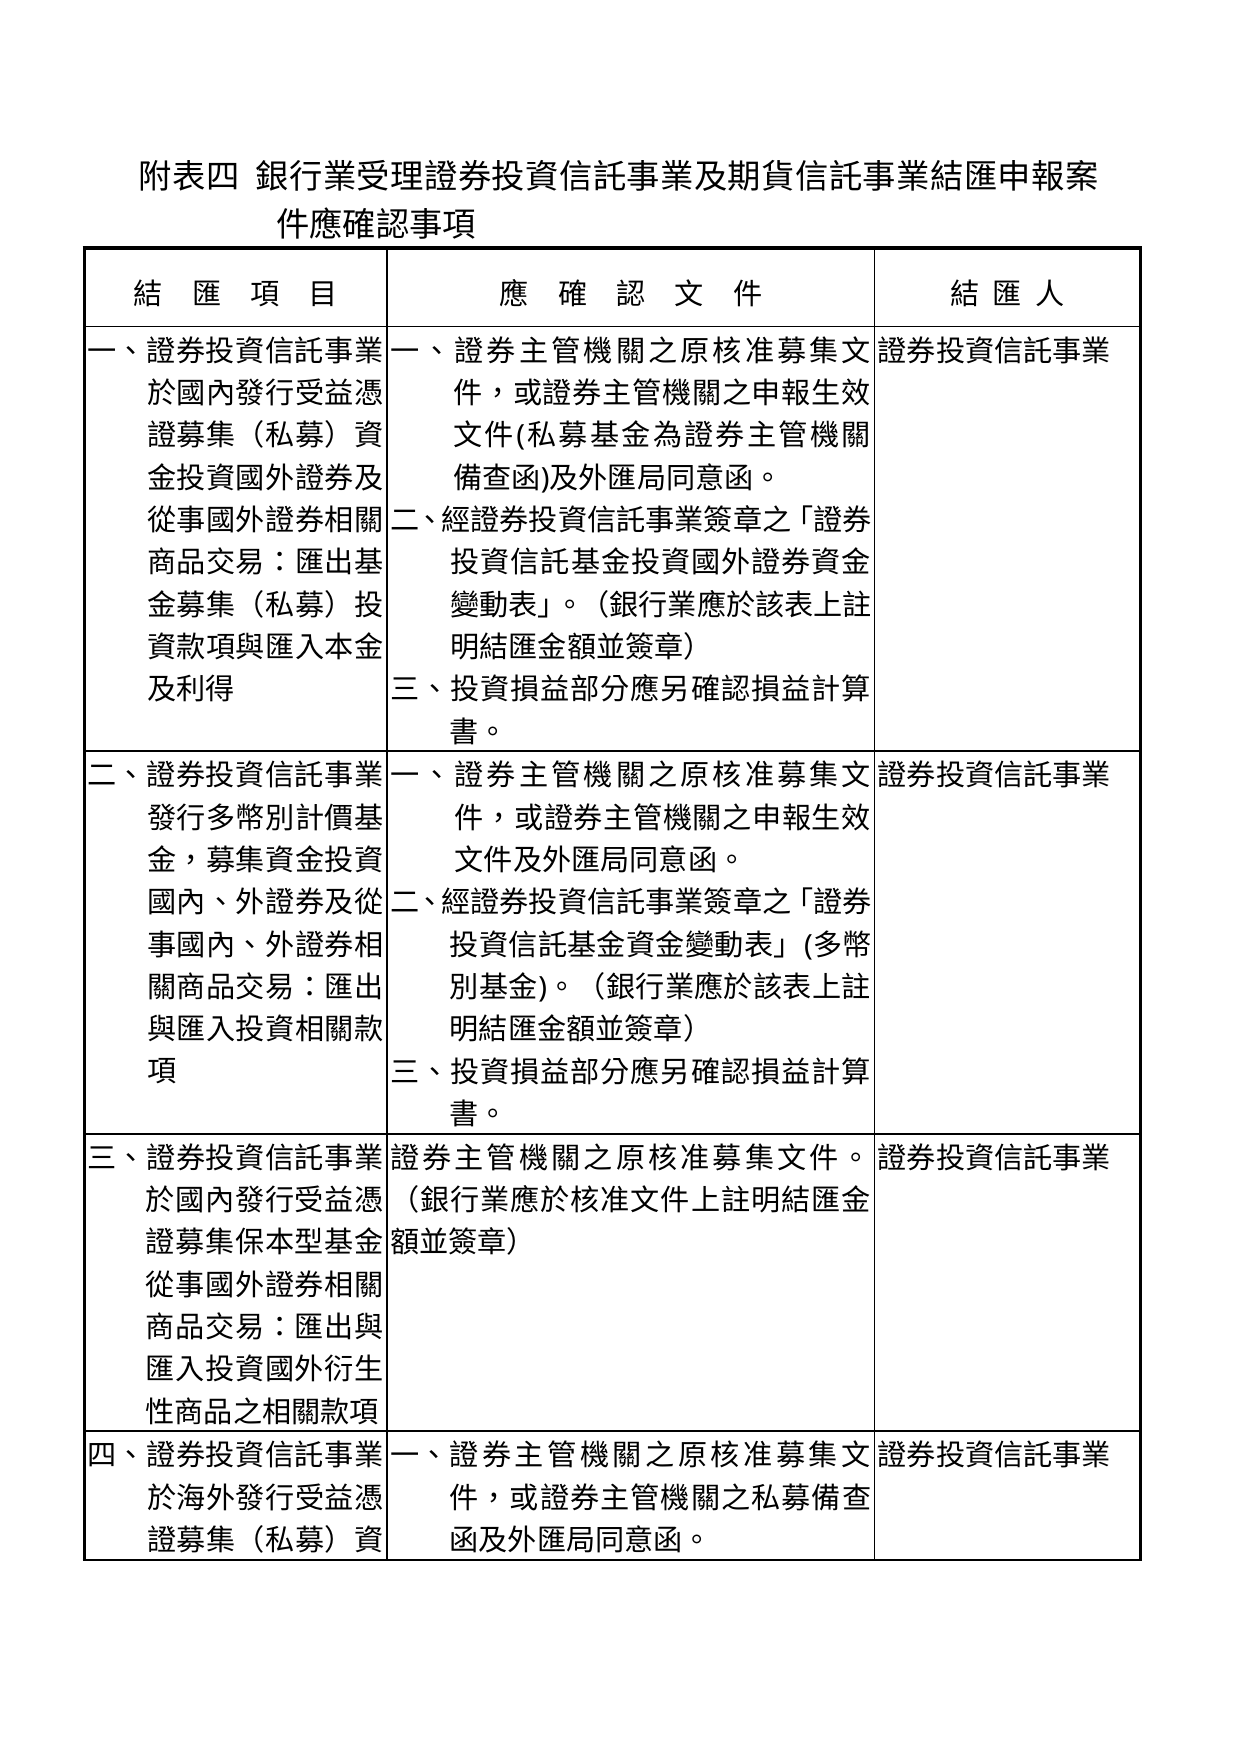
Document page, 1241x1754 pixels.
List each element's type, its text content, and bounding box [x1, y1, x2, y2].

table_cell 一、證券主管機關之原核准募集文件，或證券主管機關之申報生效文件及外匯局同意函。 二、經證券投資信託事業簽章之「證券投資信託基金資金變動表」(多幣別基金)。（銀行業應於該表上註明結匯金額並簽章） 三、投資損益部分應另確認損益計算書。 [388, 752, 874, 1133]
table_cell 三、證券投資信託事業於國內發行受益憑證募集保本型基金從事國外證券相關商品交易：匯出與匯入投資國外衍生性商品之相關款項 [86, 1135, 386, 1430]
table_cell 證券投資信託事業 [875, 1432, 1139, 1559]
table_cell 證券投資信託事業 [875, 327, 1139, 750]
table_cell 證券投資信託事業 [875, 1135, 1139, 1430]
text 附表四 銀行業受理證券投資信託事業及期貨信託事業結匯申報案件應確認事項 [139, 150, 1101, 246]
table_header 結 匯 人 [875, 250, 1139, 326]
table_cell 一、證券主管機關之原核准募集文件，或證券主管機關之申報生效文件(私募基金為證券主管機關 備查函)及外匯局同意函。 二、經證券投資信託事業簽章之「證券投資信託基金投資國外證券資金變動表」。（銀行業應於該表上註明結匯金額並簽章） 三、投資損益部分應另確認損益計算書。 [388, 327, 874, 750]
table_cell 二、證券投資信託事業發行多幣別計價基金，募集資金投資國內、外證券及從事國內、外證券相關商品交易：匯出與匯入投資相關款項 [86, 752, 386, 1133]
table_cell 證券投資信託事業 [875, 752, 1139, 1133]
table_cell 四、證券投資信託事業於海外發行受益憑證募集（私募）資 [86, 1432, 386, 1559]
table_cell 證券主管機關之原核准募集文件，或證券主管機關之私募備查函及外匯局同意函。 經證券投資信託事業簽章之「證券投資信託基金投資國內證券資金變動表」。（銀行業應於該表上註明結匯金額並簽章） 收益部分應另確認收益分配計 算書。 [388, 1432, 874, 1559]
table_cell 證券主管機關之原核准募集文件。（銀行業應於核准文件上註明結匯金額並簽章） [388, 1135, 874, 1430]
table_cell 一、證券投資信託事業於國內發行受益憑證募集（私募）資金投資國外證券及從事國外證券相關商品交易：匯出基金募集（私募）投資款項與匯入本金及利得 [86, 327, 386, 750]
table_header 結 匯 項 目 [86, 250, 386, 326]
table_header 應 確 認 文 件 [388, 250, 874, 326]
